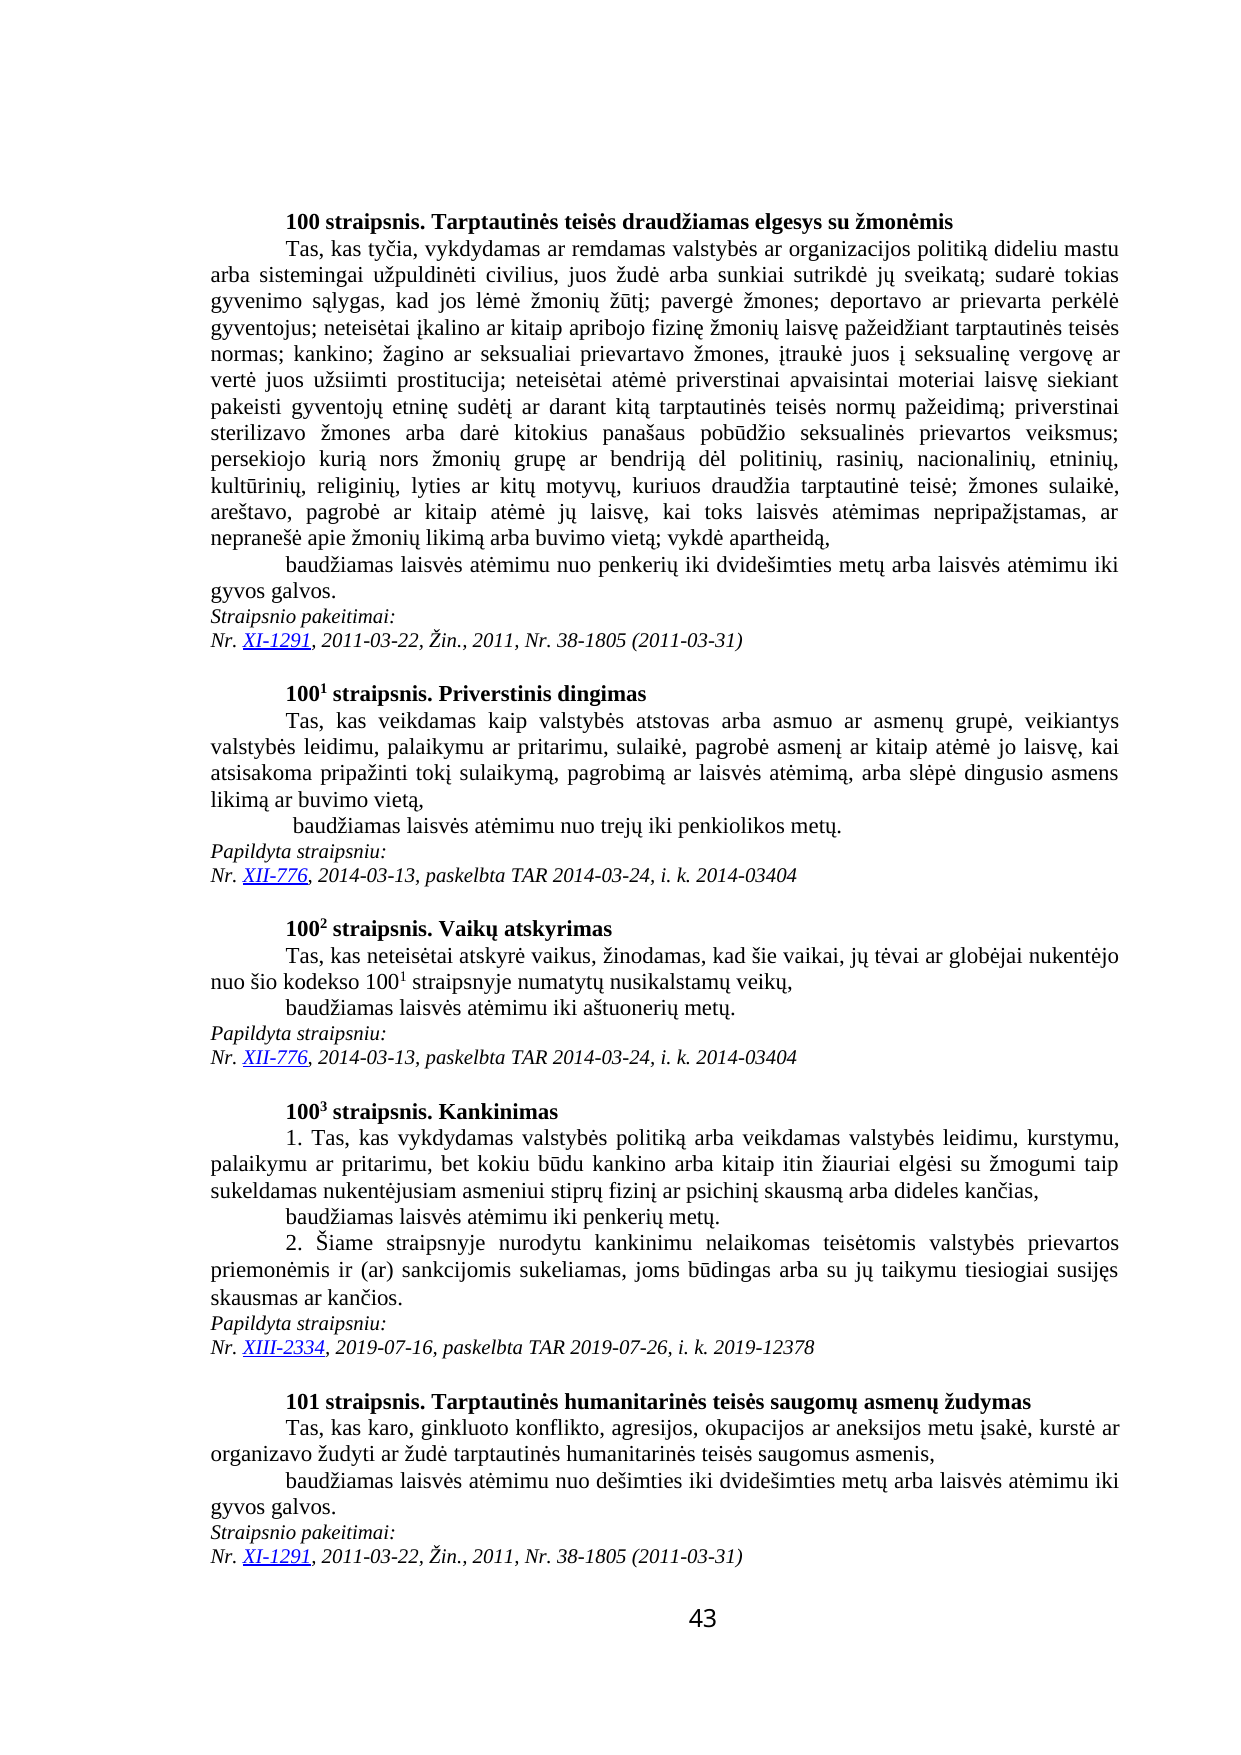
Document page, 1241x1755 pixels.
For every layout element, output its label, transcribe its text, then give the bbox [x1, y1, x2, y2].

text baudžiamas laisvės atėmimu nuo dešimties iki dvidešimties metų arba laisvės atėmimu iki gyvos galvos. [210, 1467, 1120, 1519]
text baudžiamas laisvės atėmimu iki penkerių metų. [210, 1203, 1120, 1229]
text 1001 straipsnis. Priverstinis dingimas [210, 680, 1120, 707]
text 100 straipsnis. Tarptautinės teisės draudžiamas elgesys su žmonėmis [210, 208, 1120, 234]
text Tas, kas karo, ginkluoto konflikto, agresijos, okupacijos ar aneksijos metu įsakė, kurstė ar organizavo žudyti ar žudė tarptautinės humanitarinės teisės saugomus asmenis, [210, 1414, 1120, 1467]
text Tas, kas veikdamas kaip valstybės atstovas arba asmuo ar asmenų grupė, veikiantys valstybės leidimu, palaikymu ar pritarimu, sulaikė, pagrobė asmenį ar kitaip atėmė jo laisvę, kai atsisakoma pripažinti tokį sulaikymą, pagrobimą ar laisvės atėmimą, arba slėpė dingusio asmens likimą ar buvimo vietą, [210, 707, 1120, 812]
text 2. Šiame straipsnyje nurodytu kankinimu nelaikomas teisėtomis valstybės prievartos priemonėmis ir (ar) sankcijomis sukeliamas, joms būdingas arba su jų taikymu tiesiogiai susijęs skausmas ar kančios. [210, 1229, 1120, 1311]
text baudžiamas laisvės atėmimu nuo penkerių iki dvidešimties metų arba laisvės atėmimu iki gyvos galvos. [210, 551, 1120, 603]
text Tas, kas tyčia, vykdydamas ar remdamas valstybės ar organizacijos politiką dideliu mastu arba sistemingai užpuldinėti civilius, juos žudė arba sunkiai sutrikdė jų sveikatą; sudarė tokias gyvenimo sąlygas, kad jos lėmė žmonių žūtį; pavergė žmones; deportavo ar prievarta perkėlė gyventojus; neteisėtai įkalino ar kitaip apribojo fizinę žmonių laisvę pažeidžiant tarptautinės teisės normas; kankino; žagino ar seksualiai prievartavo žmones, įtraukė juos į seksualinę vergovę ar vertė juos užsiimti prostitucija; neteisėtai atėmė priverstinai apvaisintai moteriai laisvę siekiant pakeisti gyventojų etninę sudėtį ar darant kitą tarptautinės teisės normų pažeidimą; priverstinai sterilizavo žmones arba darė kitokius panašaus pobūdžio seksualinės prievartos veiksmus; persekiojo kurią nors žmonių grupę ar bendriją dėl politinių, rasinių, nacionalinių, etninių, kultūrinių, religinių, lyties ar kitų motyvų, kuriuos draudžia tarptautinė teisė; žmones sulaikė, areštavo, pagrobė ar kitaip atėmė jų laisvę, kai toks laisvės atėmimas nepripažįstamas, ar nepranešė apie žmonių likimą arba buvimo vietą; vykdė apartheidą, [210, 234, 1120, 551]
text 1002 straipsnis. Vaikų atskyrimas [210, 915, 1120, 942]
text baudžiamas laisvės atėmimu iki aštuonerių metų. [210, 994, 1120, 1021]
text Straipsnio pakeitimai: [210, 603, 1120, 628]
text Papildyta straipsniu: [210, 838, 1120, 863]
text baudžiamas laisvės atėmimu nuo trejų iki penkiolikos metų. [210, 812, 1120, 838]
text Papildyta straipsniu: [210, 1311, 1120, 1335]
text 1003 straipsnis. Kankinimas [210, 1098, 1120, 1124]
text Tas, kas neteisėtai atskyrė vaikus, žinodamas, kad šie vaikai, jų tėvai ar globėjai nukentėjo nuo šio kodekso 1001 straipsnyje numatytų nusikalstamų veikų, [210, 942, 1120, 994]
text Straipsnio pakeitimai: [210, 1519, 1120, 1544]
text Nr. XII-776, 2014-03-13, paskelbta TAR 2014-03-24, i. k. 2014-03404 [210, 863, 1120, 887]
text Nr. XII-776, 2014-03-13, paskelbta TAR 2014-03-24, i. k. 2014-03404 [210, 1045, 1120, 1069]
text Nr. XIII-2334, 2019-07-16, paskelbta TAR 2019-07-26, i. k. 2019-12378 [210, 1335, 1120, 1359]
text Nr. XI-1291, 2011-03-22, Žin., 2011, Nr. 38-1805 (2011-03-31) [210, 1544, 1120, 1568]
text Nr. XI-1291, 2011-03-22, Žin., 2011, Nr. 38-1805 (2011-03-31) [210, 628, 1120, 652]
text 101 straipsnis. Tarptautinės humanitarinės teisės saugomų asmenų žudymas [210, 1388, 1120, 1414]
text 1. Tas, kas vykdydamas valstybės politiką arba veikdamas valstybės leidimu, kurstymu, palaikymu ar pritarimu, bet kokiu būdu kankino arba kitaip itin žiauriai elgėsi su žmogumi taip sukeldamas nukentėjusiam asmeniui stiprų fizinį ar psichinį skausmą arba dideles kančias, [210, 1124, 1120, 1203]
text Papildyta straipsniu: [210, 1021, 1120, 1045]
